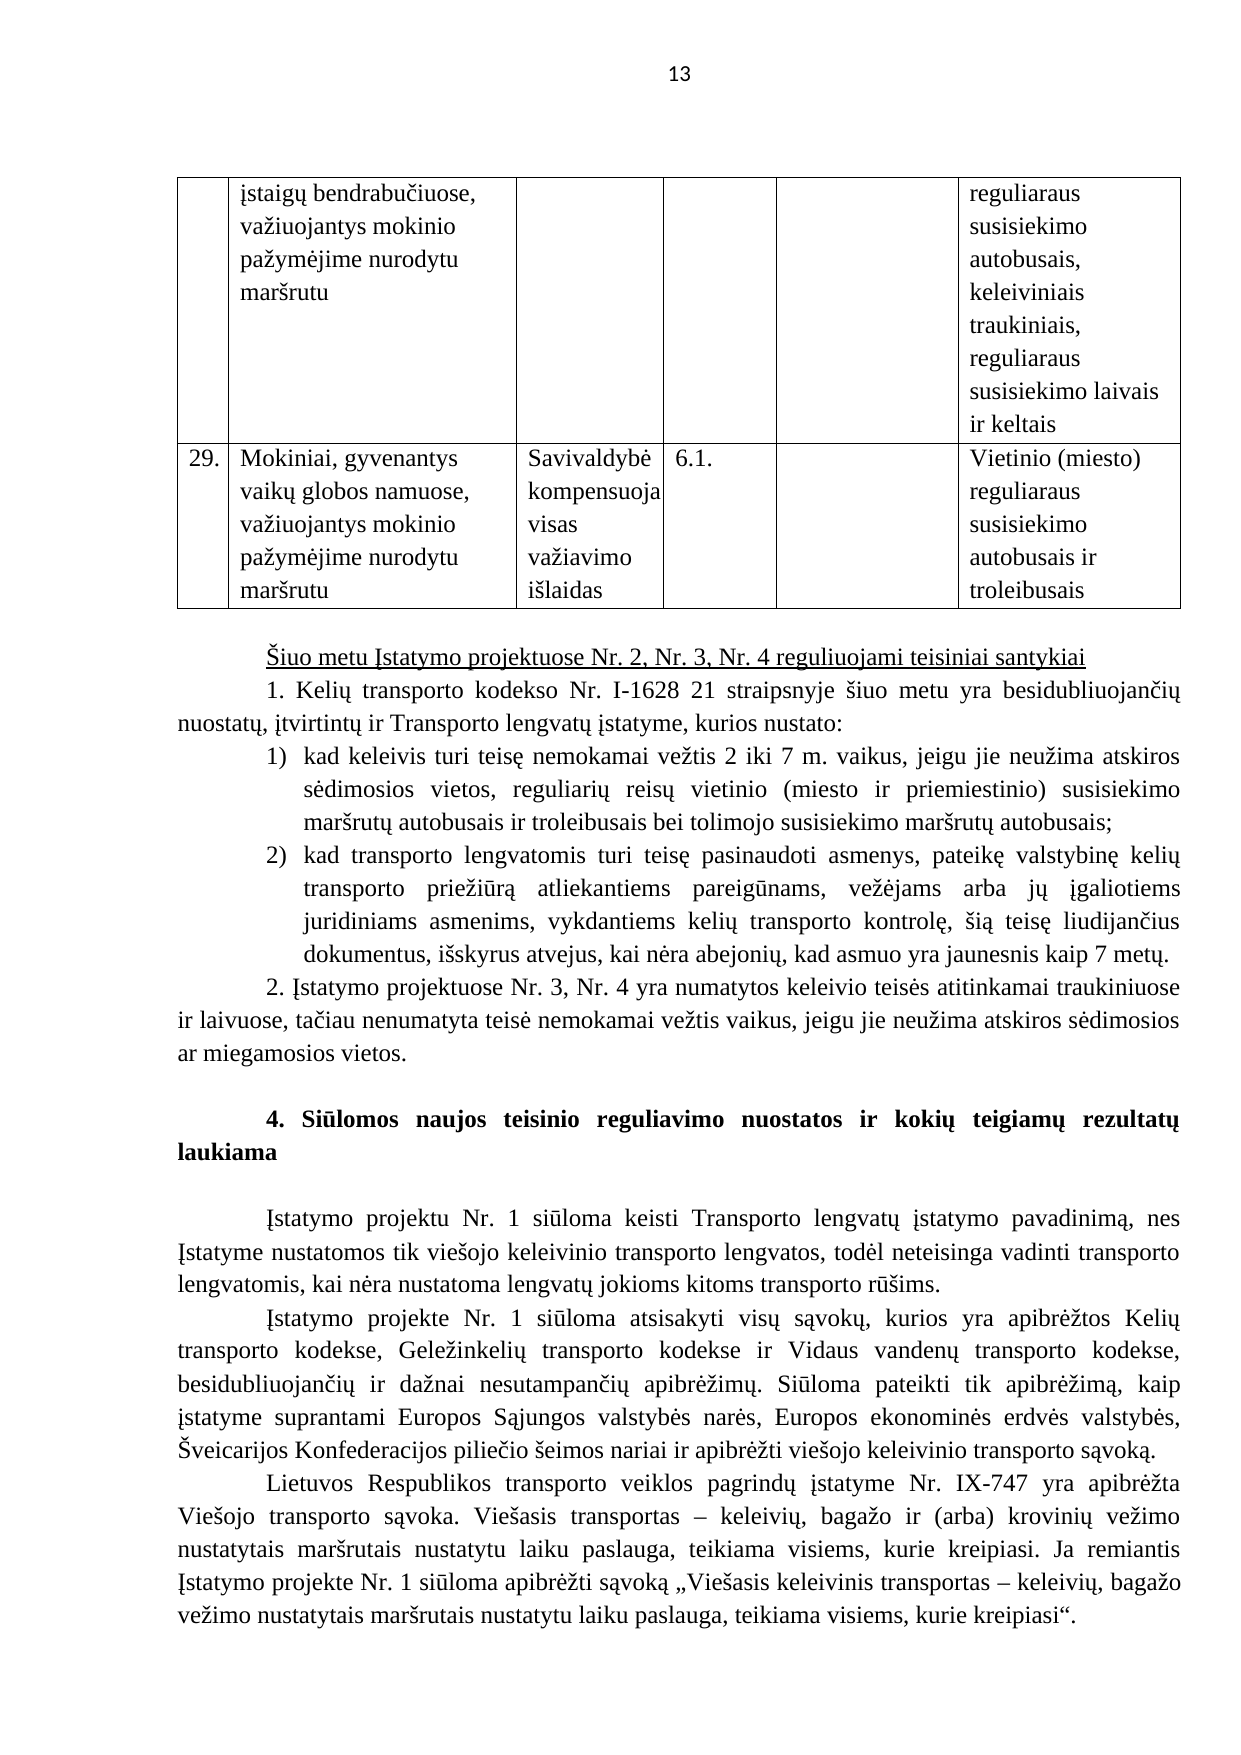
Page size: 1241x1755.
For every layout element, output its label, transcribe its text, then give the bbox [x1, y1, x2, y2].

table_cell [517, 178, 663, 442]
list kad transporto lengvatomis turi teisę pasinaudoti asmenys, pateikę valstybinę kelių transporto priežiūrą atliekantiems pareigūnams, vežėjams arba jų įgaliotiems juridiniams asmenims, vykdantiems kelių transporto kontrolę, šią teisę liudijančius dokumentus, išskyrus atvejus, kai nėra abejonių, kad asmuo yra jaunesnis kaip 7 metų. [266, 840, 1181, 968]
text 2. Įstatymo projektuose Nr. 3, Nr. 4 yra numatytos keleivio teisės atitinkamai traukiniuose ir laivuose, tačiau nenumatyta teisė nemokamai vežtis vaikus, jeigu jie neužima atskiros sėdimosios ar miegamosios vietos. [177, 972, 1181, 1067]
list kad keleivis turi teisę nemokamai vežtis 2 iki 7 m. vaikus, jeigu jie neužima atskiros sėdimosios vietos, reguliarių reisų vietinio (miesto ir priemiestinio) susisiekimo maršrutų autobusais ir troleibusais bei tolimojo susisiekimo maršrutų autobusais; [266, 741, 1181, 836]
text Įstatymo projektu Nr. 1 siūloma keisti Transporto lengvatų įstatymo pavadinimą, nes Įstatyme nustatomos tik viešojo keleivinio transporto lengvatos, todėl neteisinga vadinti transporto lengvatomis, kai nėra nustatoma lengvatų jokioms kitoms transporto rūšims. [177, 1203, 1181, 1298]
table_cell Mokiniai, gyvenantys vaikų globos namuose, važiuojantys mokinio pažymėjime nurodytu maršrutu [229, 444, 516, 608]
table_cell [777, 444, 958, 608]
table_cell [664, 178, 776, 442]
table_cell 29. [178, 444, 228, 608]
table_cell [178, 178, 228, 442]
text 4. Siūlomos naujos teisinio reguliavimo nuostatos ir kokių teigiamų rezultatų laukiama [177, 1104, 1181, 1166]
text Lietuvos Respublikos transporto veiklos pagrindų įstatyme Nr. IX-747 yra apibrėžta Viešojo transporto sąvoka. Viešasis transportas – keleivių, bagažo ir (arba) krovinių vežimo nustatytais maršrutais nustatytu laiku paslauga, teikiama visiems, kurie kreipiasi. Ja remiantis Įstatymo projekte Nr. 1 siūloma apibrėžti sąvoką „Viešasis keleivinis transportas – keleivių, bagažo vežimo nustatytais maršrutais nustatytu laiku paslauga, teikiama visiems, kurie kreipiasi“. [177, 1468, 1181, 1628]
table_cell reguliaraus susisiekimo autobusais, keleiviniais traukiniais, reguliaraus susisiekimo laivais ir keltais [959, 178, 1180, 442]
text Šiuo metu Įstatymo projektuose Nr. 2, Nr. 3, Nr. 4 reguliuojami teisiniai santykiai [177, 642, 1181, 671]
table_cell Savivaldybė kompensuoja visas važiavimo išlaidas [517, 444, 663, 608]
table_cell 6.1. [664, 444, 776, 608]
table_cell įstaigų bendrabučiuose, važiuojantys mokinio pažymėjime nurodytu maršrutu [229, 178, 516, 442]
text Įstatymo projekte Nr. 1 siūloma atsisakyti visų sąvokų, kurios yra apibrėžtos Kelių transporto kodekse, Geležinkelių transporto kodekse ir Vidaus vandenų transporto kodekse, besidubliuojančių ir dažnai nesutampančių apibrėžimų. Siūloma pateikti tik apibrėžimą, kaip įstatyme suprantami Europos Sąjungos valstybės narės, Europos ekonominės erdvės valstybės, Šveicarijos Konfederacijos piliečio šeimos nariai ir apibrėžti viešojo keleivinio transporto sąvoką. [177, 1303, 1181, 1463]
table_cell Vietinio (miesto) reguliaraus susisiekimo autobusais ir troleibusais [959, 444, 1180, 608]
table_cell [777, 178, 958, 442]
text 1. Kelių transporto kodekso Nr. I-1628 21 straipsnyje šiuo metu yra besidubliuojančių nuostatų, įtvirtintų ir Transporto lengvatų įstatyme, kurios nustato: [177, 675, 1181, 737]
